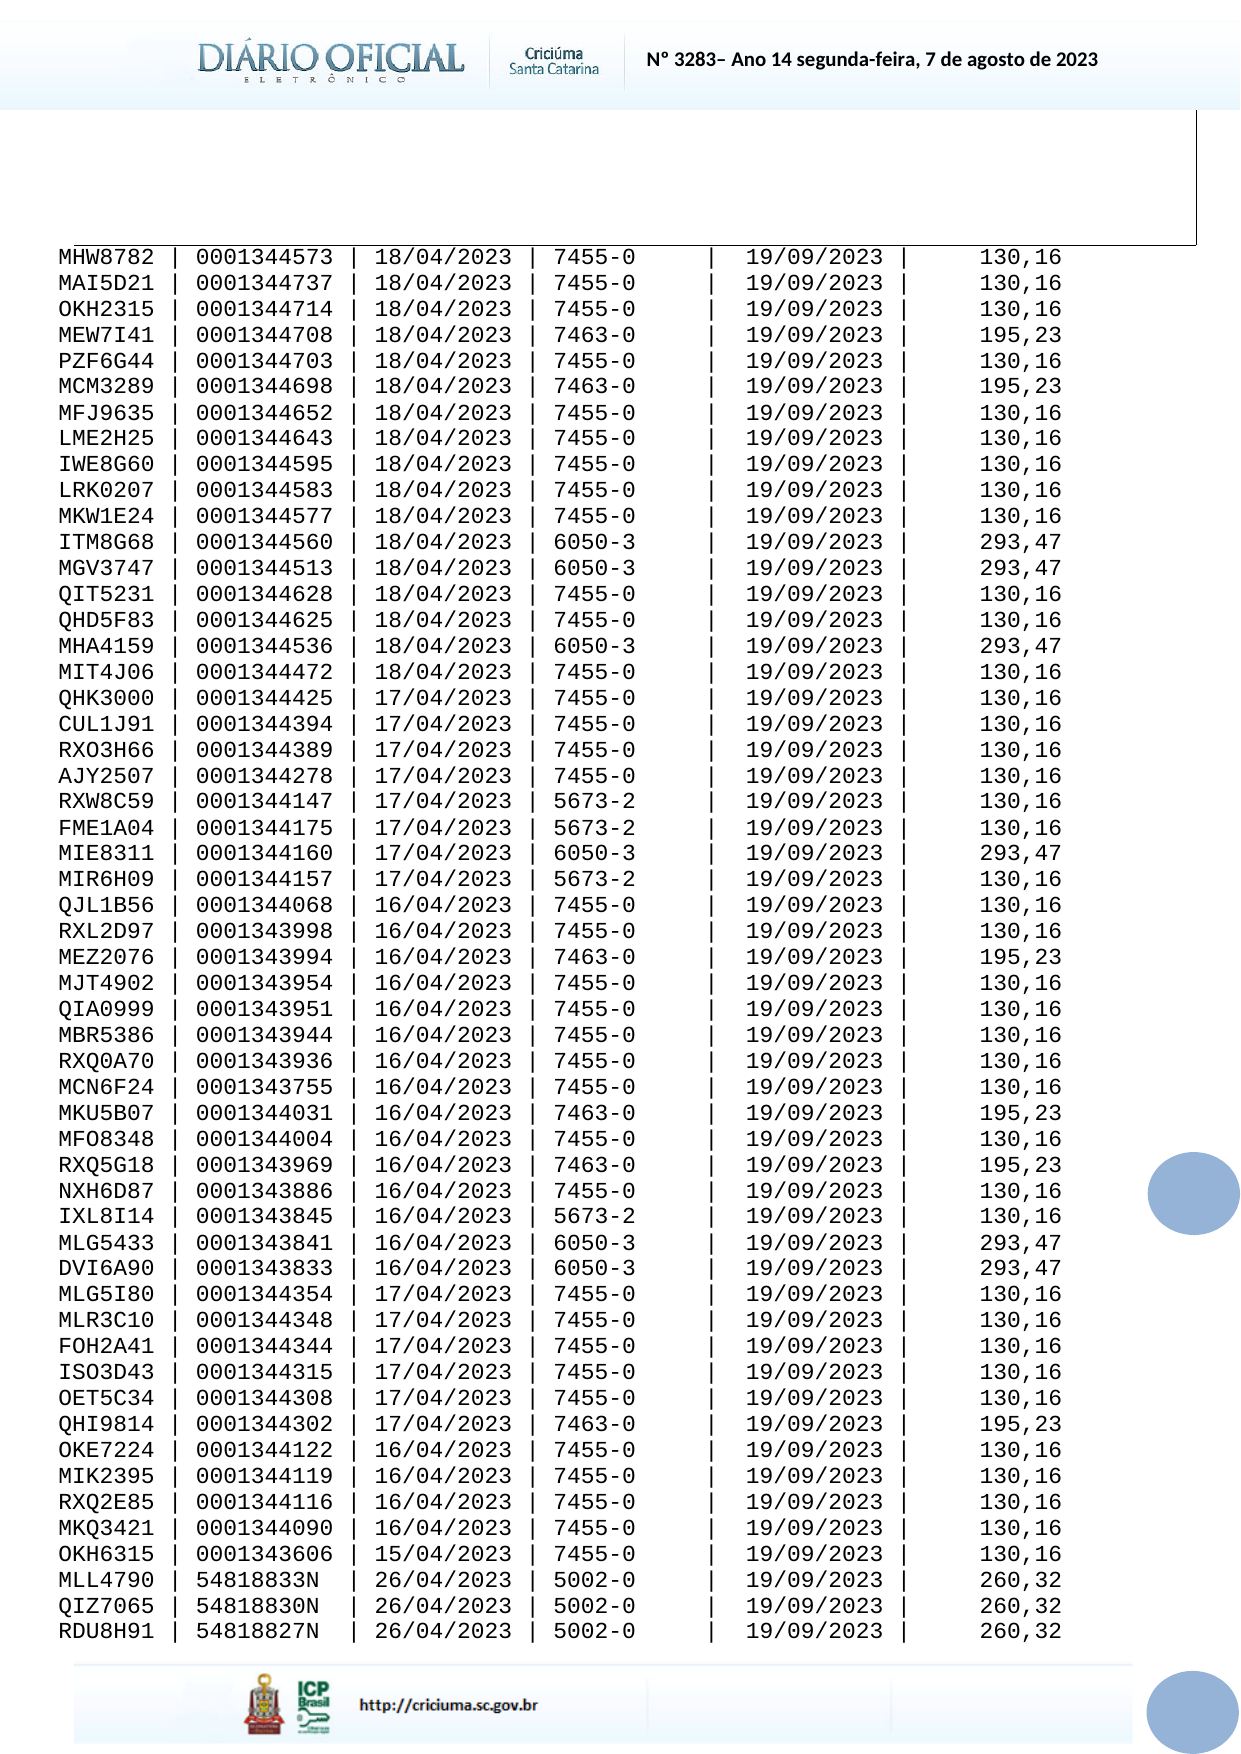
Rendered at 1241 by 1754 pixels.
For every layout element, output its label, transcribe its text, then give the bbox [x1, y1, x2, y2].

text RXQ0A70 | 0001343936 | 16/04/2023 | 7455-0 | 19/09/2023 | 130,16 [44, 1049, 1196, 1075]
text RXW8C59 | 0001344147 | 17/04/2023 | 5673-2 | 19/09/2023 | 130,16 [44, 790, 1196, 816]
text OKE7224 | 0001344122 | 16/04/2023 | 7455-0 | 19/09/2023 | 130,16 [44, 1438, 1196, 1464]
text QIZ7065 | 54818830N | 26/04/2023 | 5002-0 | 19/09/2023 | 260,32 [44, 1594, 1196, 1620]
text MGV3747 | 0001344513 | 18/04/2023 | 6050-3 | 19/09/2023 | 293,47 [44, 556, 1196, 582]
text AJY2507 | 0001344278 | 17/04/2023 | 7455-0 | 19/09/2023 | 130,16 [44, 764, 1196, 790]
text LME2H25 | 0001344643 | 18/04/2023 | 7455-0 | 19/09/2023 | 130,16 [44, 427, 1196, 453]
text IWE8G60 | 0001344595 | 18/04/2023 | 7455-0 | 19/09/2023 | 130,16 [44, 453, 1196, 479]
text OKH6315 | 0001343606 | 15/04/2023 | 7455-0 | 19/09/2023 | 130,16 [44, 1542, 1196, 1568]
text MIR6H09 | 0001344157 | 17/04/2023 | 5673-2 | 19/09/2023 | 130,16 [44, 868, 1196, 894]
text ISO3D43 | 0001344315 | 17/04/2023 | 7455-0 | 19/09/2023 | 130,16 [44, 1361, 1196, 1386]
text MCM3289 | 0001344698 | 18/04/2023 | 7463-0 | 19/09/2023 | 195,23 [44, 375, 1196, 401]
text MIE8311 | 0001344160 | 17/04/2023 | 6050-3 | 19/09/2023 | 293,47 [44, 842, 1196, 868]
text OKH2315 | 0001344714 | 18/04/2023 | 7455-0 | 19/09/2023 | 130,16 [44, 297, 1196, 323]
text QJL1B56 | 0001344068 | 16/04/2023 | 7455-0 | 19/09/2023 | 130,16 [44, 894, 1196, 919]
text MFO8348 | 0001344004 | 16/04/2023 | 7455-0 | 19/09/2023 | 130,16 [44, 1127, 1196, 1153]
text MAI5D21 | 0001344737 | 18/04/2023 | 7455-0 | 19/09/2023 | 130,16 [44, 271, 1196, 297]
text MKW1E24 | 0001344577 | 18/04/2023 | 7455-0 | 19/09/2023 | 130,16 [44, 504, 1196, 531]
text MFJ9635 | 0001344652 | 18/04/2023 | 7455-0 | 19/09/2023 | 130,16 [44, 401, 1196, 427]
text DVI6A90 | 0001343833 | 16/04/2023 | 6050-3 | 19/09/2023 | 293,47 [44, 1257, 1196, 1283]
text MLL4790 | 54818833N | 26/04/2023 | 5002-0 | 19/09/2023 | 260,32 [44, 1568, 1196, 1594]
text MIK2395 | 0001344119 | 16/04/2023 | 7455-0 | 19/09/2023 | 130,16 [44, 1464, 1196, 1490]
text ITM8G68 | 0001344560 | 18/04/2023 | 6050-3 | 19/09/2023 | 293,47 [44, 531, 1196, 556]
text FOH2A41 | 0001344344 | 17/04/2023 | 7455-0 | 19/09/2023 | 130,16 [44, 1334, 1196, 1361]
text CUL1J91 | 0001344394 | 17/04/2023 | 7455-0 | 19/09/2023 | 130,16 [44, 712, 1196, 738]
text MIT4J06 | 0001344472 | 18/04/2023 | 7455-0 | 19/09/2023 | 130,16 [44, 660, 1196, 686]
text MLG5433 | 0001343841 | 16/04/2023 | 6050-3 | 19/09/2023 | 293,47 [44, 1231, 1196, 1257]
text MBR5386 | 0001343944 | 16/04/2023 | 7455-0 | 19/09/2023 | 130,16 [44, 1023, 1196, 1049]
text RDU8H91 | 54818827N | 26/04/2023 | 5002-0 | 19/09/2023 | 260,32 [44, 1620, 1196, 1646]
text PZF6G44 | 0001344703 | 18/04/2023 | 7455-0 | 19/09/2023 | 130,16 [44, 349, 1196, 375]
text MHW8782 | 0001344573 | 18/04/2023 | 7455-0 | 19/09/2023 | 130,16 [44, 245, 1196, 271]
text FME1A04 | 0001344175 | 17/04/2023 | 5673-2 | 19/09/2023 | 130,16 [44, 816, 1196, 842]
text NXH6D87 | 0001343886 | 16/04/2023 | 7455-0 | 19/09/2023 | 130,16 [44, 1179, 1150, 1205]
text LRK0207 | 0001344583 | 18/04/2023 | 7455-0 | 19/09/2023 | 130,16 [44, 479, 1196, 504]
text RXO3H66 | 0001344389 | 17/04/2023 | 7455-0 | 19/09/2023 | 130,16 [44, 738, 1196, 764]
text MCN6F24 | 0001343755 | 16/04/2023 | 7455-0 | 19/09/2023 | 130,16 [44, 1075, 1196, 1101]
text RXL2D97 | 0001343998 | 16/04/2023 | 7455-0 | 19/09/2023 | 130,16 [44, 919, 1196, 946]
text MKQ3421 | 0001344090 | 16/04/2023 | 7455-0 | 19/09/2023 | 130,16 [44, 1516, 1196, 1542]
text MJT4902 | 0001343954 | 16/04/2023 | 7455-0 | 19/09/2023 | 130,16 [44, 971, 1196, 997]
text MEZ2076 | 0001343994 | 16/04/2023 | 7463-0 | 19/09/2023 | 195,23 [44, 946, 1196, 971]
text QIA0999 | 0001343951 | 16/04/2023 | 7455-0 | 19/09/2023 | 130,16 [44, 997, 1196, 1023]
text MKU5B07 | 0001344031 | 16/04/2023 | 7463-0 | 19/09/2023 | 195,23 [44, 1101, 1196, 1127]
text RXQ2E85 | 0001344116 | 16/04/2023 | 7455-0 | 19/09/2023 | 130,16 [44, 1490, 1196, 1516]
text QIT5231 | 0001344628 | 18/04/2023 | 7455-0 | 19/09/2023 | 130,16 [44, 582, 1196, 608]
text QHK3000 | 0001344425 | 17/04/2023 | 7455-0 | 19/09/2023 | 130,16 [44, 686, 1196, 712]
text OET5C34 | 0001344308 | 17/04/2023 | 7455-0 | 19/09/2023 | 130,16 [44, 1386, 1196, 1412]
text QHI9814 | 0001344302 | 17/04/2023 | 7463-0 | 19/09/2023 | 195,23 [44, 1412, 1196, 1438]
text IXL8I14 | 0001343845 | 16/04/2023 | 5673-2 | 19/09/2023 | 130,16 [44, 1205, 1171, 1231]
text MEW7I41 | 0001344708 | 18/04/2023 | 7463-0 | 19/09/2023 | 195,23 [44, 323, 1196, 349]
text MLR3C10 | 0001344348 | 17/04/2023 | 7455-0 | 19/09/2023 | 130,16 [44, 1309, 1196, 1334]
text MLG5I80 | 0001344354 | 17/04/2023 | 7455-0 | 19/09/2023 | 130,16 [44, 1283, 1196, 1309]
text RXQ5G18 | 0001343969 | 16/04/2023 | 7463-0 | 19/09/2023 | 195,23 [44, 1153, 1180, 1179]
text MHA4159 | 0001344536 | 18/04/2023 | 6050-3 | 19/09/2023 | 293,47 [44, 634, 1196, 660]
text QHD5F83 | 0001344625 | 18/04/2023 | 7455-0 | 19/09/2023 | 130,16 [44, 608, 1196, 634]
